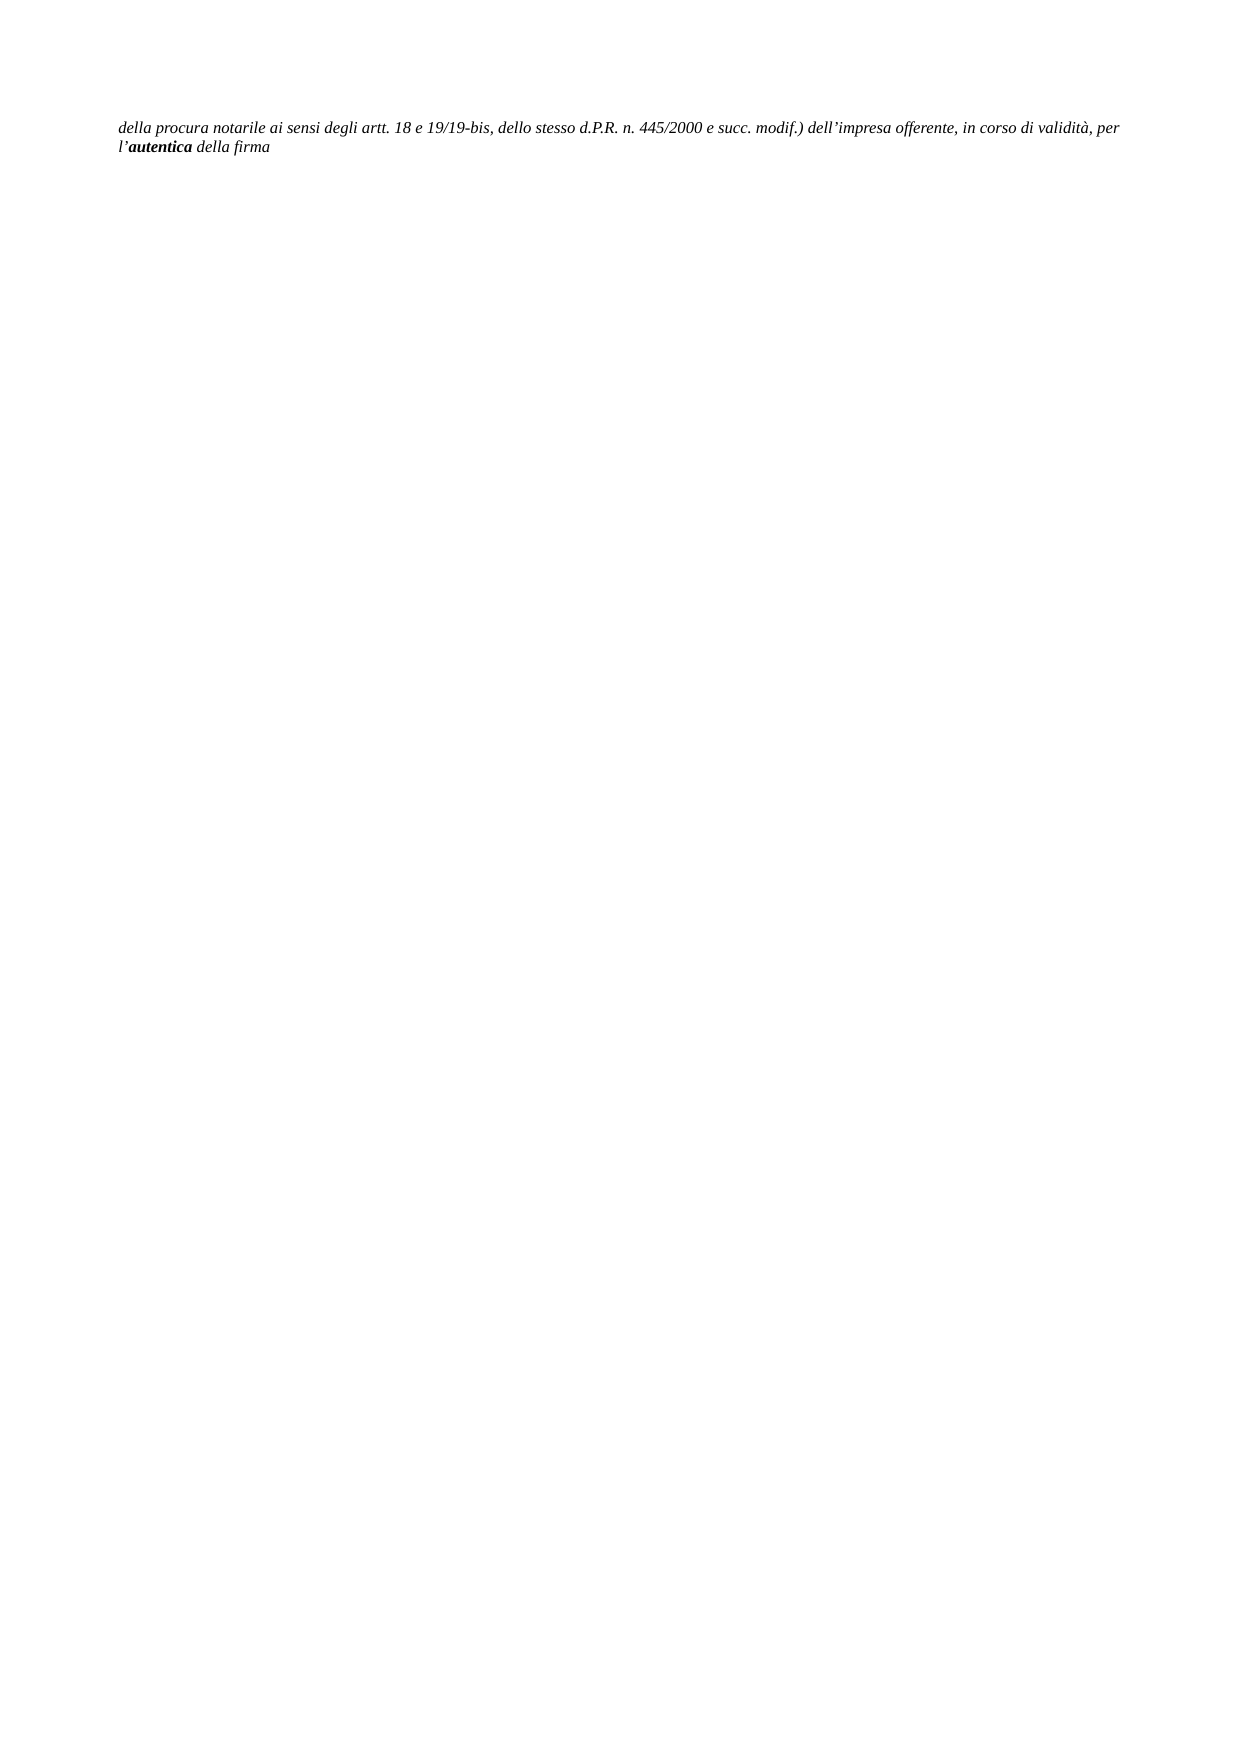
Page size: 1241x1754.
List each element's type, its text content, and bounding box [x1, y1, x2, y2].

text della procura notarile ai sensi degli artt. 18 e 19/19-bis, dello stesso d.P.R. n. 445/2000 e succ. modif.) dell’impresa offerente, in corso di validità, per l’autentica della firma [118, 118, 1122, 156]
